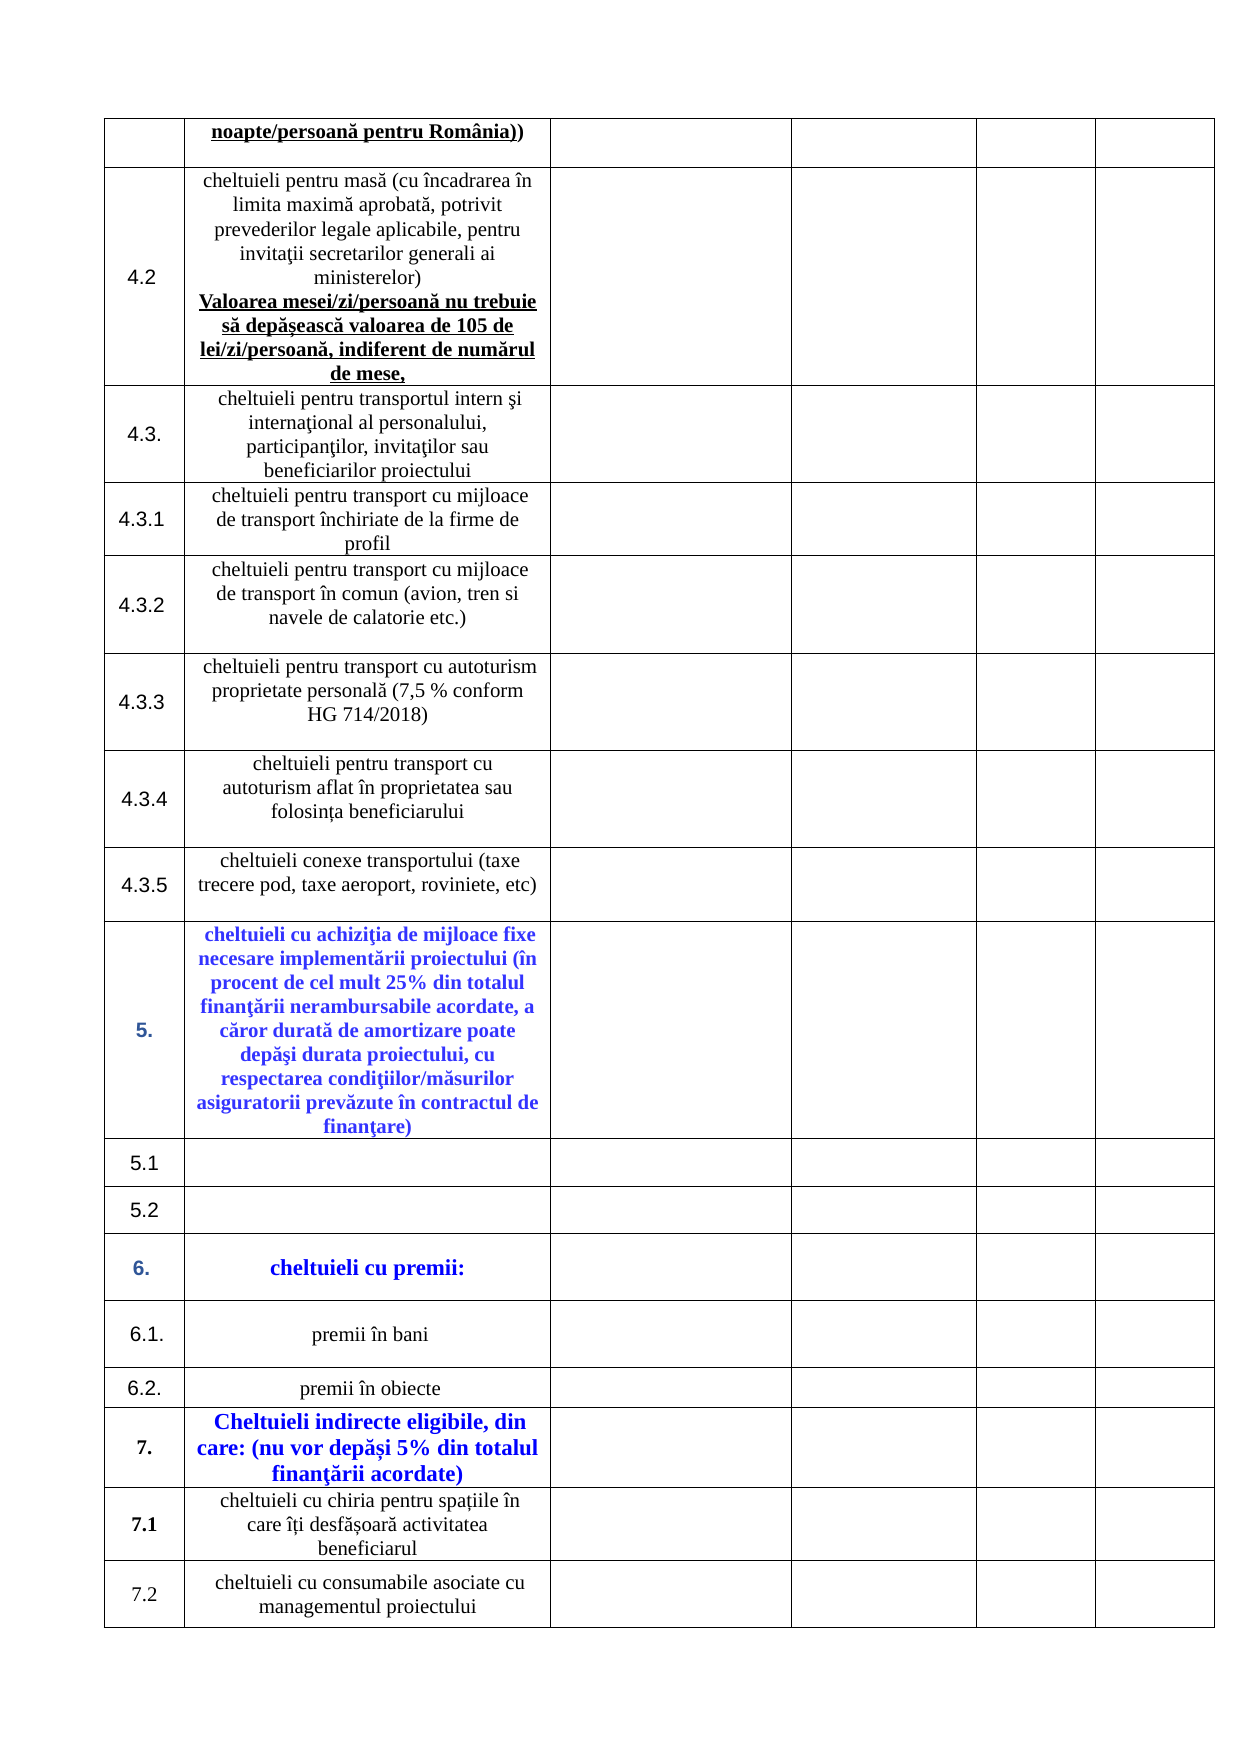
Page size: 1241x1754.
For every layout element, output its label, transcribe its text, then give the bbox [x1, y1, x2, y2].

table_cell [792, 1301, 976, 1367]
table_cell [792, 1187, 976, 1233]
table_cell [551, 1301, 791, 1367]
table_cell [1096, 1139, 1214, 1186]
table_cell 4.3.2 [105, 556, 184, 653]
table_cell [792, 119, 976, 167]
table_cell [977, 922, 1095, 1138]
table_cell [1096, 386, 1214, 482]
table_cell cheltuieli cu consumabile asociate cu managementul proiectului [185, 1561, 550, 1627]
table_cell [185, 1187, 550, 1233]
table_cell [792, 1488, 976, 1560]
table_cell [1096, 1234, 1214, 1300]
table_cell [977, 654, 1095, 750]
table_cell [551, 922, 791, 1138]
table_cell [792, 168, 976, 385]
table_cell [105, 119, 184, 167]
table_cell 4.3.1 [105, 483, 184, 555]
table_cell cheltuieli pentru transport cu mijloace de transport închiriate de la firme de profil [185, 483, 550, 555]
table_cell [977, 1408, 1095, 1487]
table_cell [551, 1561, 791, 1627]
table_cell 5.2 [105, 1187, 184, 1233]
table_cell [792, 1368, 976, 1407]
table_cell [1096, 1408, 1214, 1487]
table_cell cheltuieli pentru transport cu autoturism proprietate personală (7,5 % conform HG 714/2018) [185, 654, 550, 750]
table_cell [1096, 1301, 1214, 1367]
table_cell [792, 1408, 976, 1487]
table_cell [1096, 1368, 1214, 1407]
table_cell premii în bani [185, 1301, 550, 1367]
table_cell premii în obiecte [185, 1368, 550, 1407]
table_cell 7. [105, 1408, 184, 1487]
table_cell [551, 556, 791, 653]
table_cell 5. [105, 922, 184, 1138]
table_cell [792, 483, 976, 555]
table_cell [977, 1234, 1095, 1300]
table_cell [1096, 1561, 1214, 1627]
table_cell [551, 1488, 791, 1560]
table_cell 4.2 [105, 168, 184, 385]
table_cell [977, 848, 1095, 921]
table_cell 6.1. [105, 1301, 184, 1367]
table_cell 5.1 [105, 1139, 184, 1186]
table_cell [551, 848, 791, 921]
table_cell [977, 1301, 1095, 1367]
table_cell [551, 1368, 791, 1407]
table_cell [977, 168, 1095, 385]
table_cell [977, 1488, 1095, 1560]
table_cell [551, 1139, 791, 1186]
table_cell [792, 751, 976, 847]
table_cell [977, 751, 1095, 847]
table_cell [792, 848, 976, 921]
table_cell [792, 1234, 976, 1300]
table_cell cheltuieli cu chiria pentru spațiile în care îți desfășoară activitatea beneficiarul [185, 1488, 550, 1560]
table_cell cheltuieli cu premii: [185, 1234, 550, 1300]
table_cell [792, 556, 976, 653]
table_cell [1096, 483, 1214, 555]
table_cell 7.1 [105, 1488, 184, 1560]
table_cell 4.3.5 [105, 848, 184, 921]
table_cell [551, 483, 791, 555]
table_cell 6. [105, 1234, 184, 1300]
table_cell 4.3.4 [105, 751, 184, 847]
table_cell [1096, 751, 1214, 847]
table_cell 4.3.3 [105, 654, 184, 750]
table_cell cheltuieli pentru transport cu mijloace de transport în comun (avion, tren si navele de calatorie etc.) [185, 556, 550, 653]
table_cell noapte/persoană pentru România)) [185, 119, 550, 167]
table_cell [977, 1139, 1095, 1186]
table_cell [551, 1187, 791, 1233]
table_cell [792, 386, 976, 482]
table_cell [977, 1368, 1095, 1407]
table_cell cheltuieli cu achiziţia de mijloace fixe necesare implementării proiectului (în procent de cel mult 25% din totalul finanţării nerambursabile acordate, a căror durată de amortizare poate depăşi durata proiectului, cu respectarea condiţiilor/măsurilor asiguratorii prevăzute în contractul de finanţare) [185, 922, 550, 1138]
table_cell 7.2 [105, 1561, 184, 1627]
table_cell [1096, 654, 1214, 750]
table_cell [551, 168, 791, 385]
table_cell [1096, 556, 1214, 653]
table_cell cheltuieli conexe transportului (taxe trecere pod, taxe aeroport, roviniete, etc) [185, 848, 550, 921]
table_cell [1096, 168, 1214, 385]
table_cell [1096, 1187, 1214, 1233]
table_cell [792, 922, 976, 1138]
table_cell [551, 386, 791, 482]
table_cell [1096, 848, 1214, 921]
table_cell [551, 1234, 791, 1300]
table_cell [551, 119, 791, 167]
table_cell [551, 654, 791, 750]
table_cell Cheltuieli indirecte eligibile, din care: (nu vor depăși 5% din totalul finanţării acordate) [185, 1408, 550, 1487]
table_cell [977, 1561, 1095, 1627]
table_cell 4.3. [105, 386, 184, 482]
table_cell [185, 1139, 550, 1186]
table_cell [977, 1187, 1095, 1233]
table_cell cheltuieli pentru transportul intern şi internaţional al personalului, participanţilor, invitaţilor sau beneficiarilor proiectului [185, 386, 550, 482]
table_cell [977, 483, 1095, 555]
table_cell [1096, 1488, 1214, 1560]
table_cell [551, 1408, 791, 1487]
table_cell [792, 1561, 976, 1627]
table_cell [1096, 119, 1214, 167]
table_cell [792, 654, 976, 750]
table_cell cheltuieli pentru transport cu autoturism aflat în proprietatea sau folosința beneficiarului [185, 751, 550, 847]
table_cell 6.2. [105, 1368, 184, 1407]
table_cell [1096, 922, 1214, 1138]
table_cell cheltuieli pentru masă (cu încadrarea în limita maximă aprobată, potrivit prevederilor legale aplicabile, pentru invitaţii secretarilor generali ai ministerelor) Valoarea mesei/zi/persoană nu trebuie să depășească valoarea de 105 de lei/zi/persoană, indiferent de numărul de mese, [185, 168, 550, 385]
table_cell [977, 119, 1095, 167]
table_cell [977, 556, 1095, 653]
table_cell [977, 386, 1095, 482]
table_cell [551, 751, 791, 847]
table_cell [792, 1139, 976, 1186]
